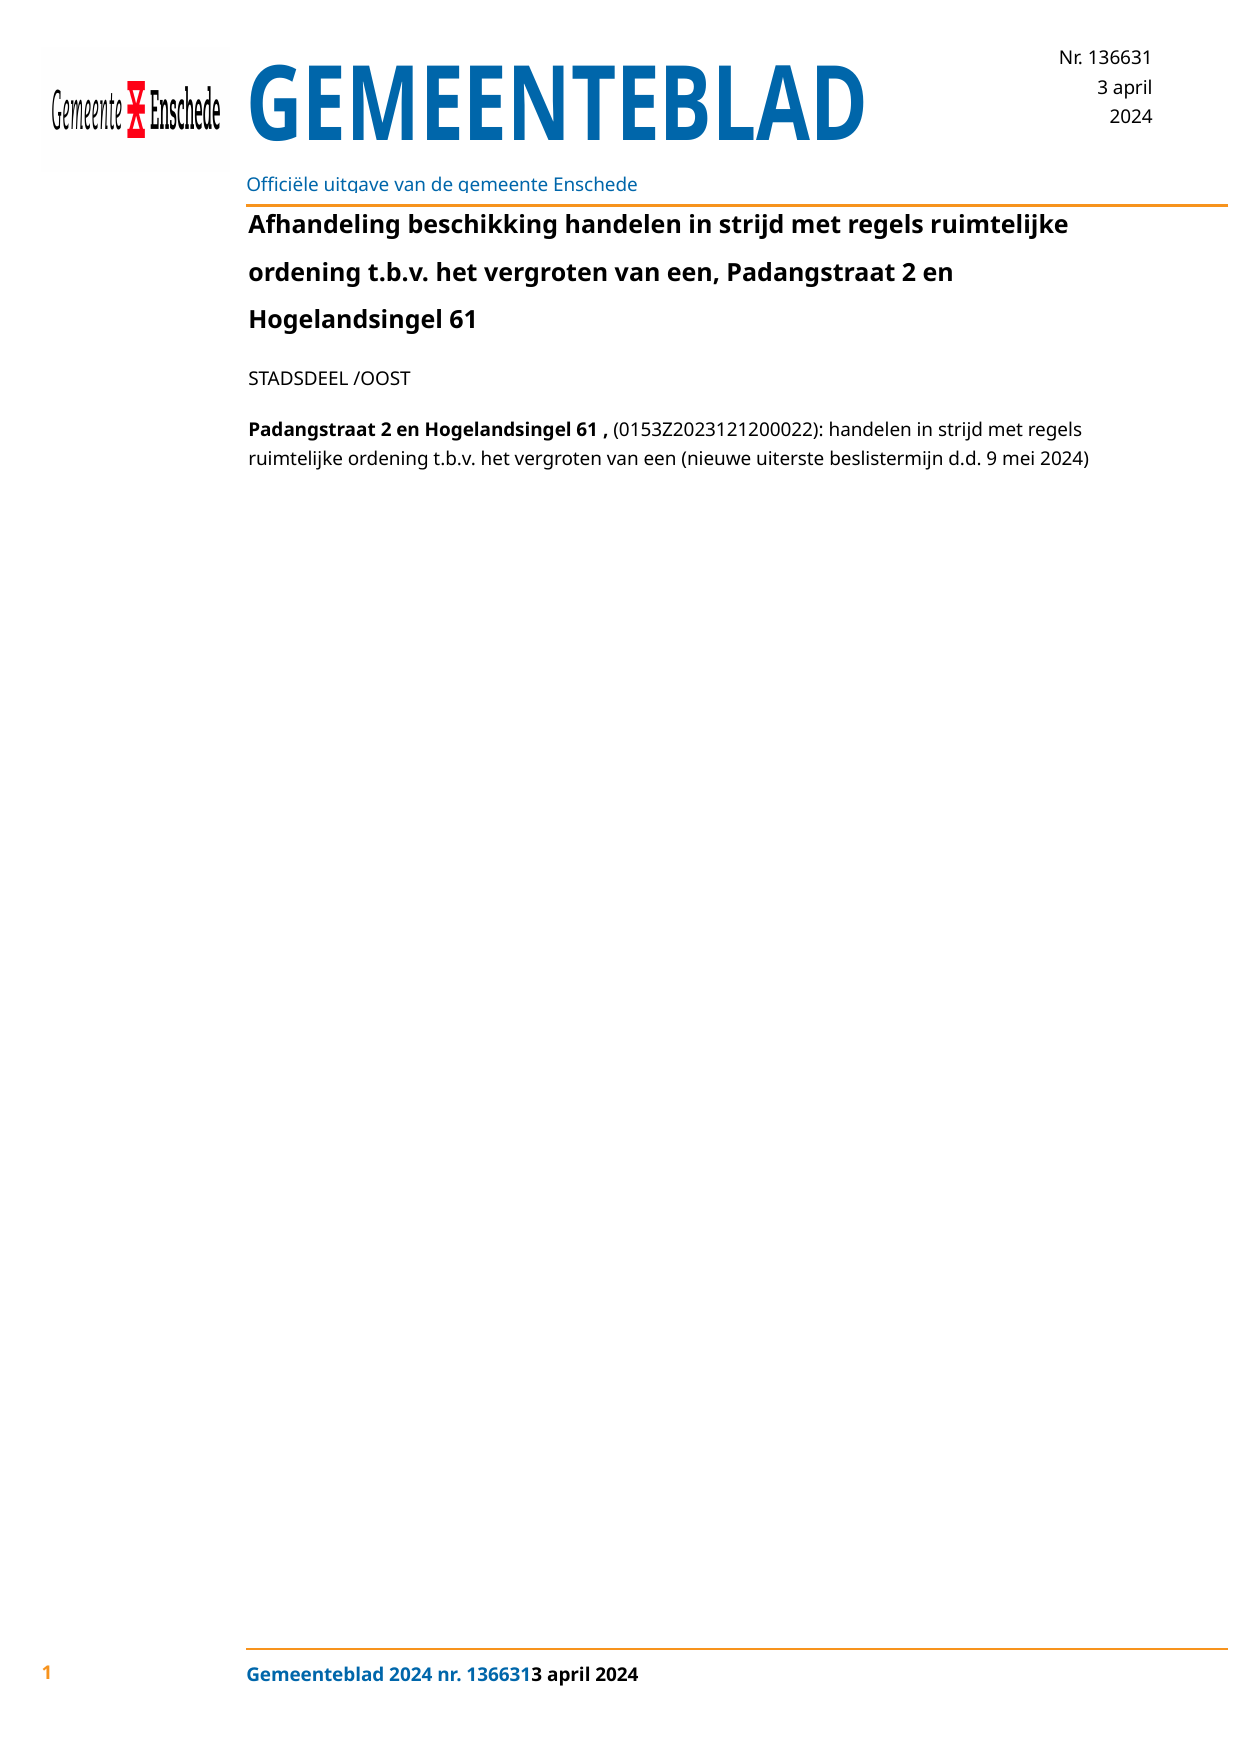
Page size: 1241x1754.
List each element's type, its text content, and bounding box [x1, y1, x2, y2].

text Afhandeling beschikking handelen in strijd met regels ruimtelijke ordening t.b.v. het vergroten van een, Padangstraat 2 en Hogelandsingel 61 [248, 207, 1152, 336]
text STADSDEEL /OOST [248, 366, 1152, 391]
text Padangstraat 2 en Hogelandsingel 61 , (0153Z2023121200022): handelen in strijd met regels ruimtelijke ordening t.b.v. het vergroten van een (nieuwe uiterste beslistermijn d.d. 9 mei 2024) [248, 416, 1152, 471]
picture [41, 47, 231, 172]
